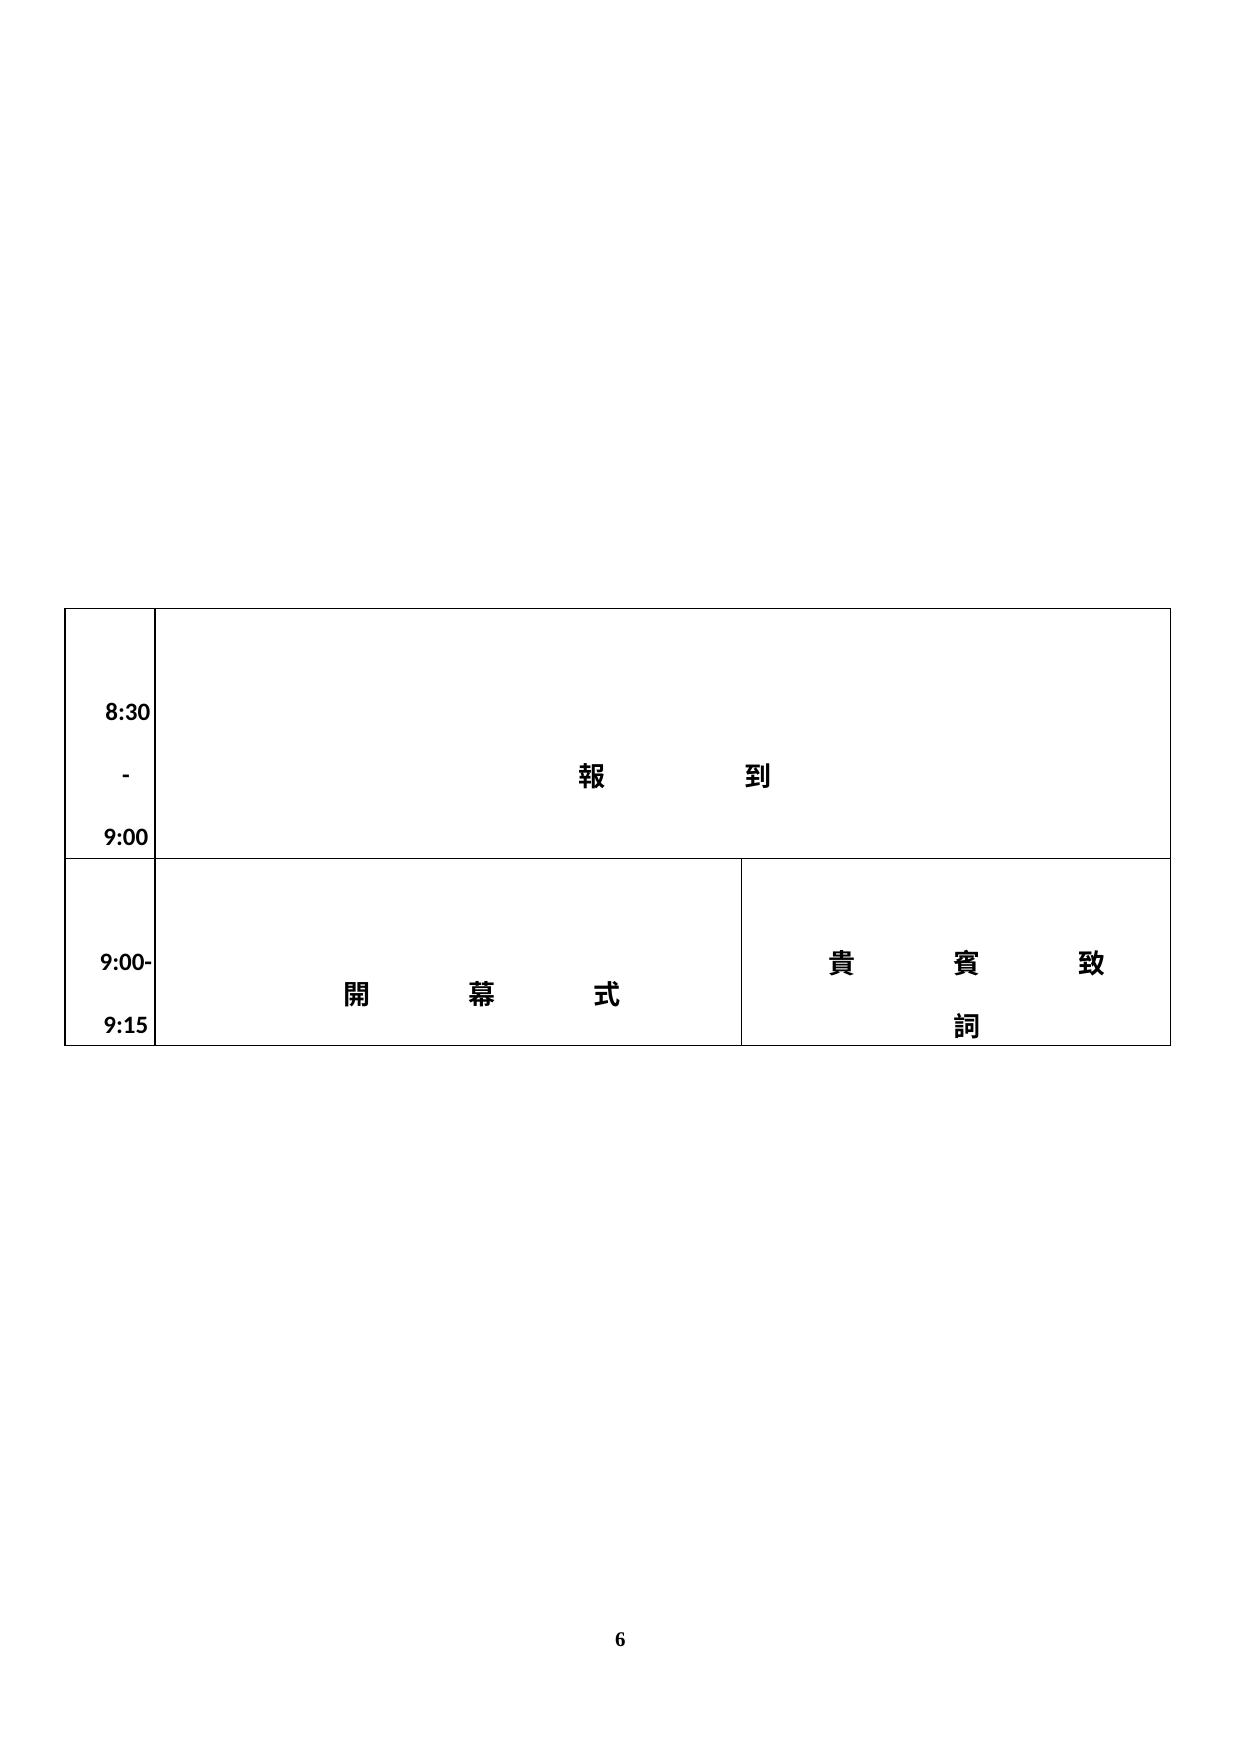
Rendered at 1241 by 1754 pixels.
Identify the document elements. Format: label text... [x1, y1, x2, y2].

table_cell [1171, 858, 1175, 1045]
table_cell 9:00- 9:15 [66, 859, 154, 1045]
table_cell 8:30 - 9:00 [66, 609, 154, 858]
table_cell [1171, 608, 1175, 858]
table_cell 報 到 [156, 609, 1170, 858]
table_cell 貴 賓 致 詞 [742, 859, 1170, 1045]
table_cell 開 幕 式 [156, 859, 741, 1045]
